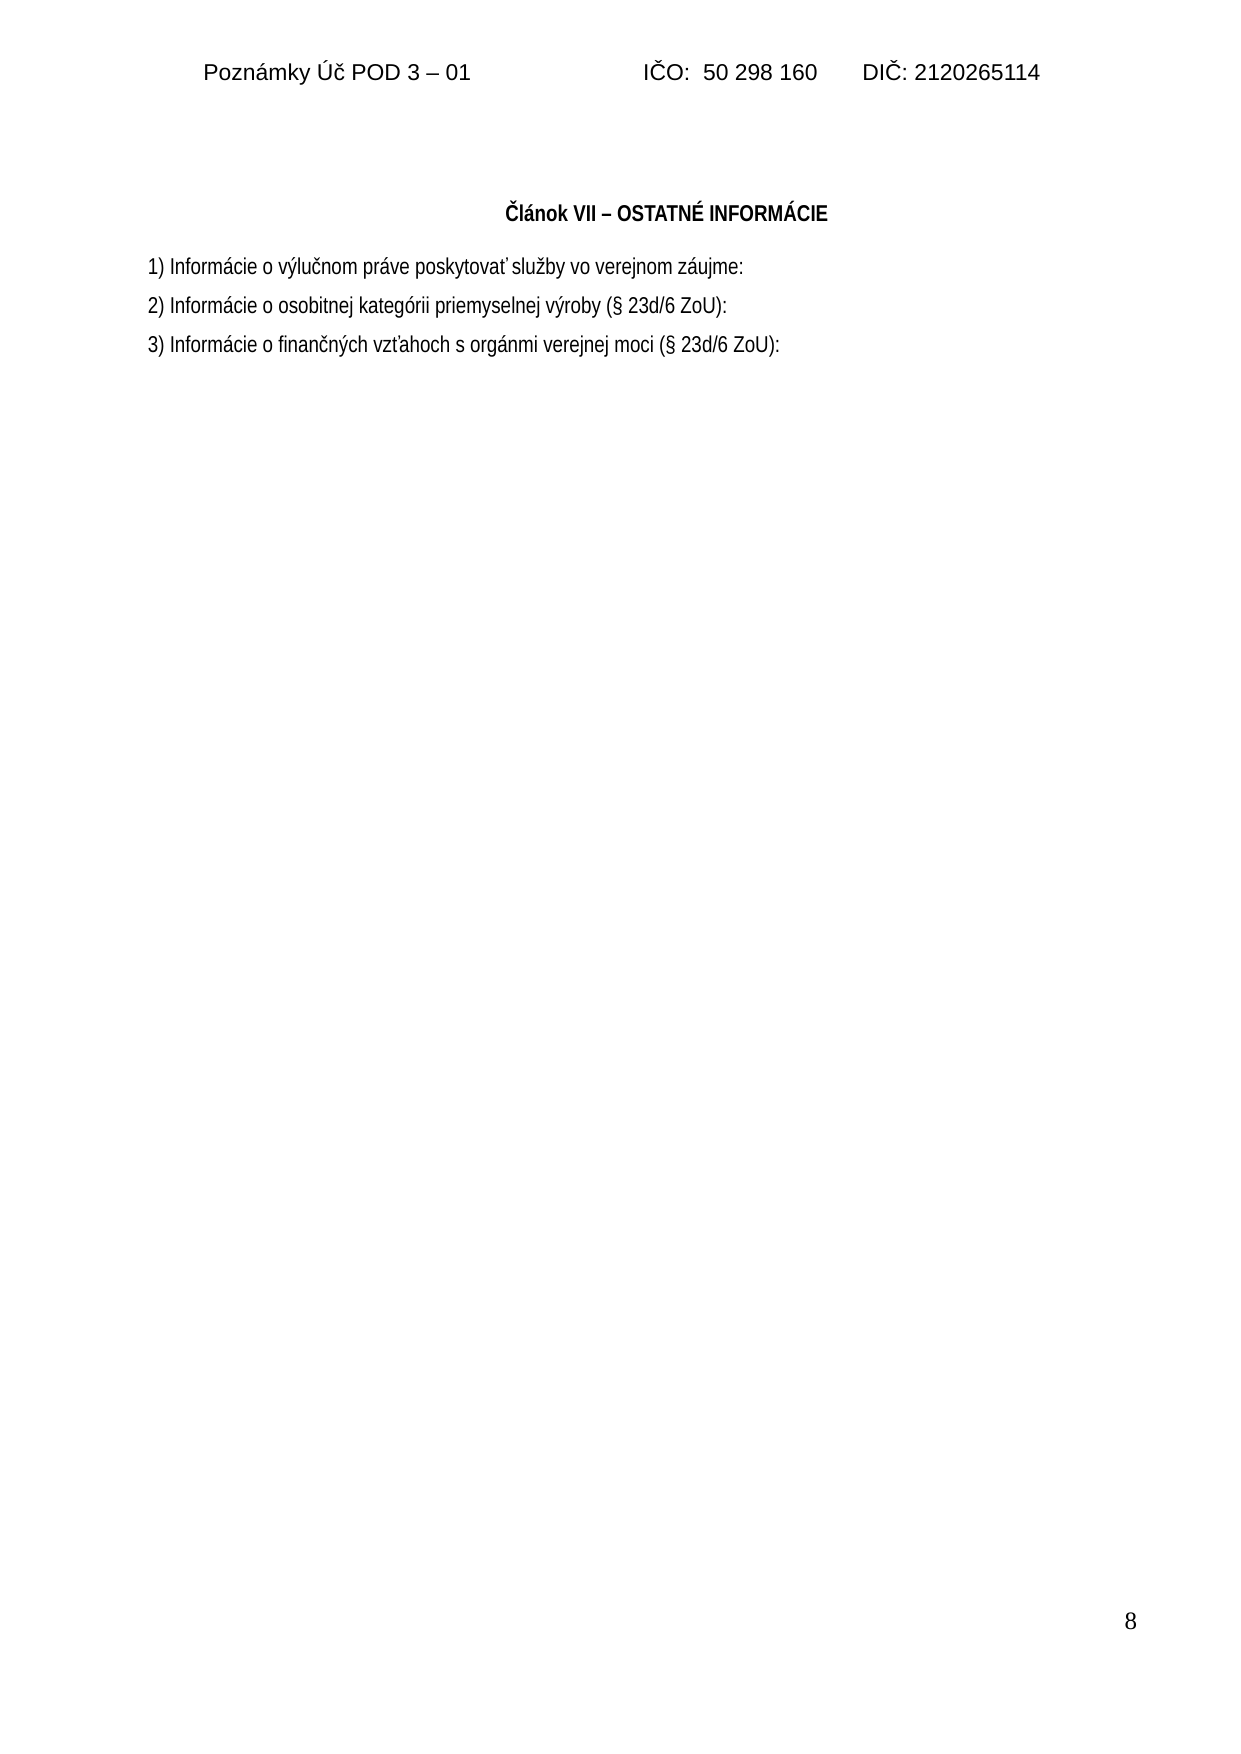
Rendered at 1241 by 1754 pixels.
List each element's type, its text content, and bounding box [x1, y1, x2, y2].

text 2) Informácie o osobitnej kategórii priemyselnej výroby (§ 23d/6 ZoU): [148, 292, 1186, 318]
text 3) Informácie o finančných vzťahoch s orgánmi verejnej moci (§ 23d/6 ZoU): [148, 331, 1186, 357]
text Článok VII – OSTATNÉ INFORMÁCIE [148, 200, 1186, 227]
text 1) Informácie o výlučnom práve poskytovať služby vo verejnom záujme: [148, 253, 1186, 279]
